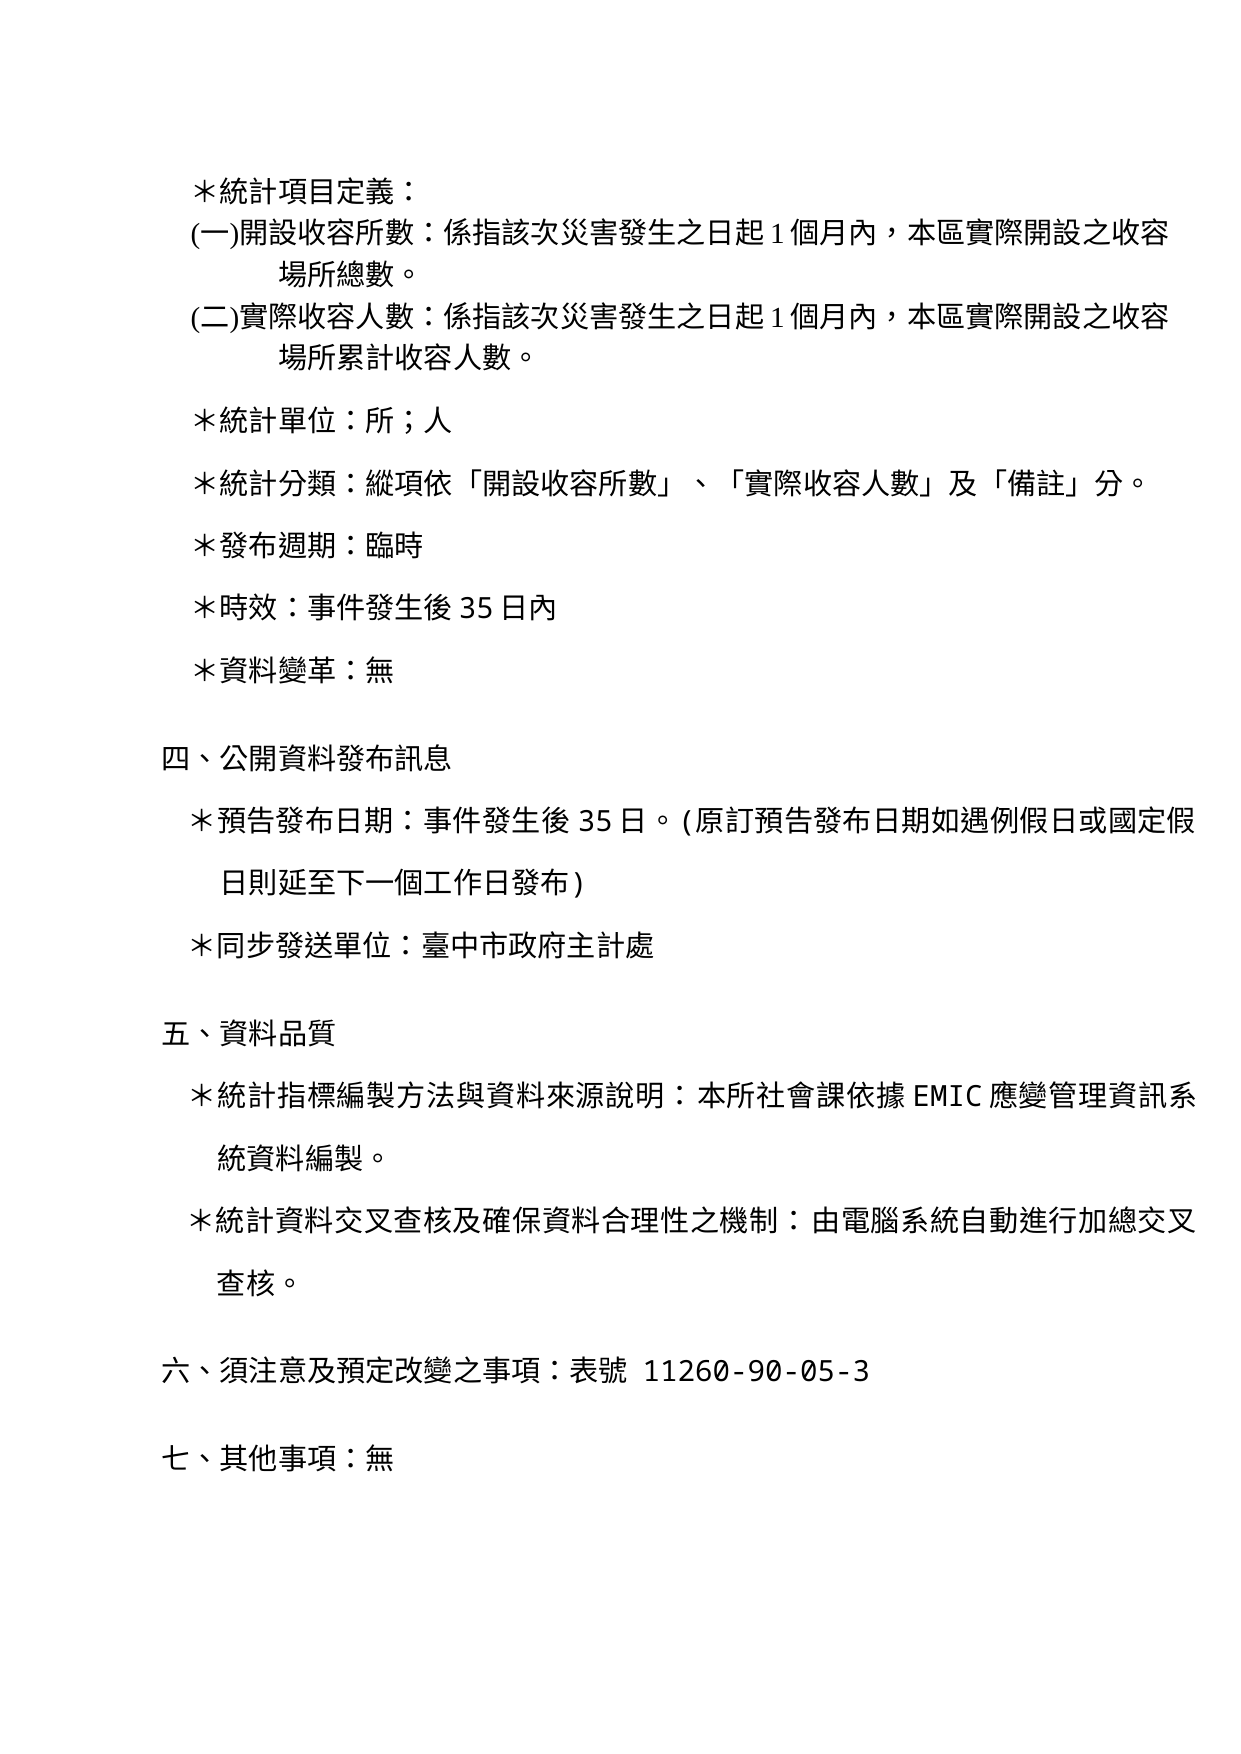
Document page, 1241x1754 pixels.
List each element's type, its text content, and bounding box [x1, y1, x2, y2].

table_header ＊統計項目定義： (一)開設收容所數：係指該次災害發生之日起1個月內，本區實際開設之收容場所總數。 (二)實際收容人數：係指該次災害發生之日起1個月內，本區實際開設之收容場所累計收容人數。 ＊統計單位：所；人 ＊統計分類：縱項依「開設收容所數」、「實際收容人數」及「備註」分。 ＊發布週期：臨時 ＊時效：事件發生後35日內 ＊資料變革：無 四、公開資料發布訊息 ＊預告發布日期：事件發生後35日。(原訂預告發布日期如遇例假日或國定假日則延至下一個工作日發布) ＊同步發送單位：臺中市政府主計處 五、資料品質 ＊統計指標編製方法與資料來源說明：本所社會課依據EMIC應變管理資訊系統資料編製。 ＊統計資料交叉查核及確保資料合理性之機制：由電腦系統自動進行加總交叉查核。 六、須注意及預定改變之事項：表號 11260-90-05-3 七、其他事項：無 [150, 148, 1209, 1477]
